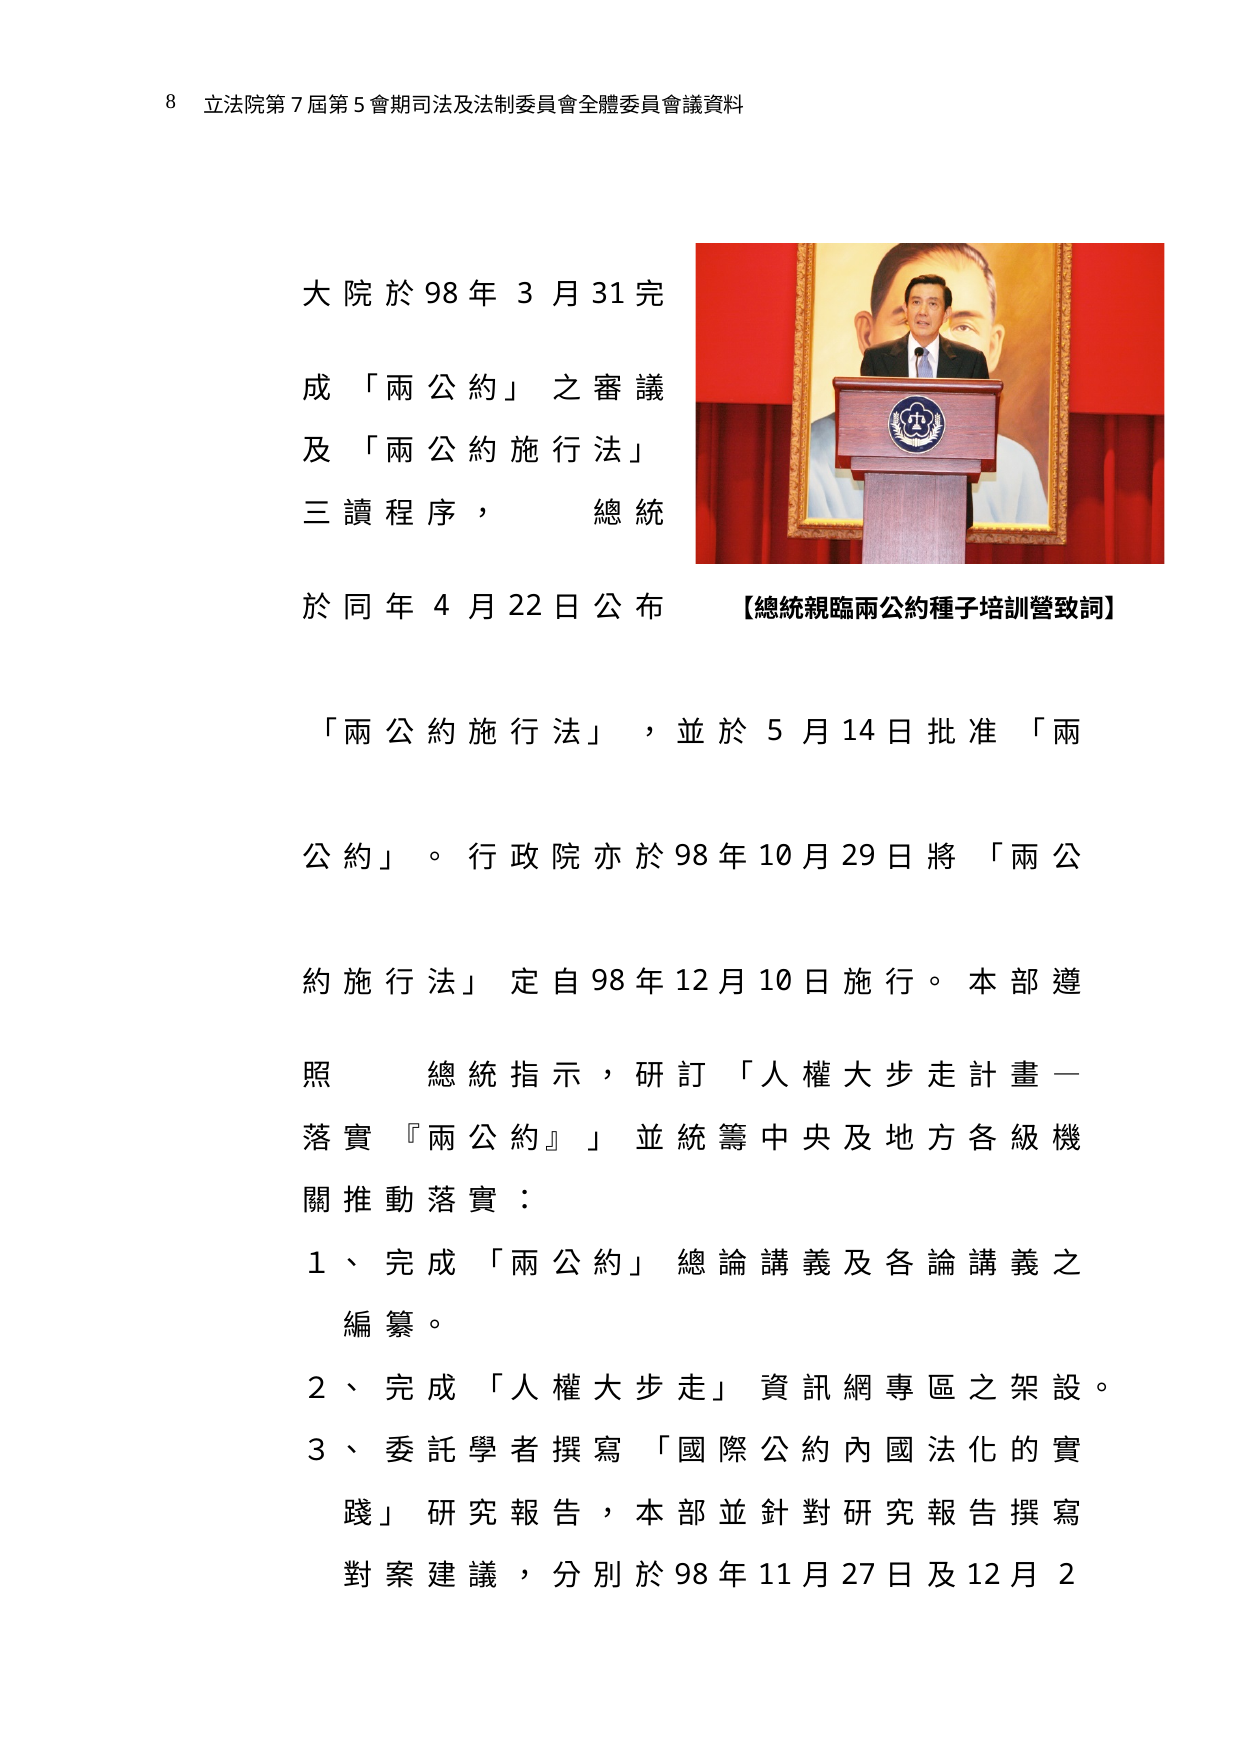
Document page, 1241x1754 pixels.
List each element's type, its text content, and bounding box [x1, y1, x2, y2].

text ３、委託學者撰寫「國際公約內國法化的實踐」研究報告，本部並針對研究報告撰寫對案建議，分別於98年11月27日及12月2 [258, 1406, 1087, 1594]
text ２、完成「人權大步走」資訊網專區之架設。 [171, 1344, 1087, 1406]
text １、完成「兩公約」總論講義及各論講義之編纂。 [258, 1219, 1087, 1344]
text 大院於98年3月31完成「兩公約」之審議及「兩公約施行法」三讀程序， 總統於同年4月22日公布「兩公約施行法」，並於5月14日批准「兩公約」。行政院亦於98年10月29日將「兩公約施行法」定自98年12月10日施行。本部遵照 總統指示，研訂「人權大步走計畫—落實『兩公約』」並統籌中央及地方各級機關推動落實： [287, 219, 1146, 1219]
text 【總統親臨兩公約種子培訓營致詞】 [729, 589, 1131, 625]
